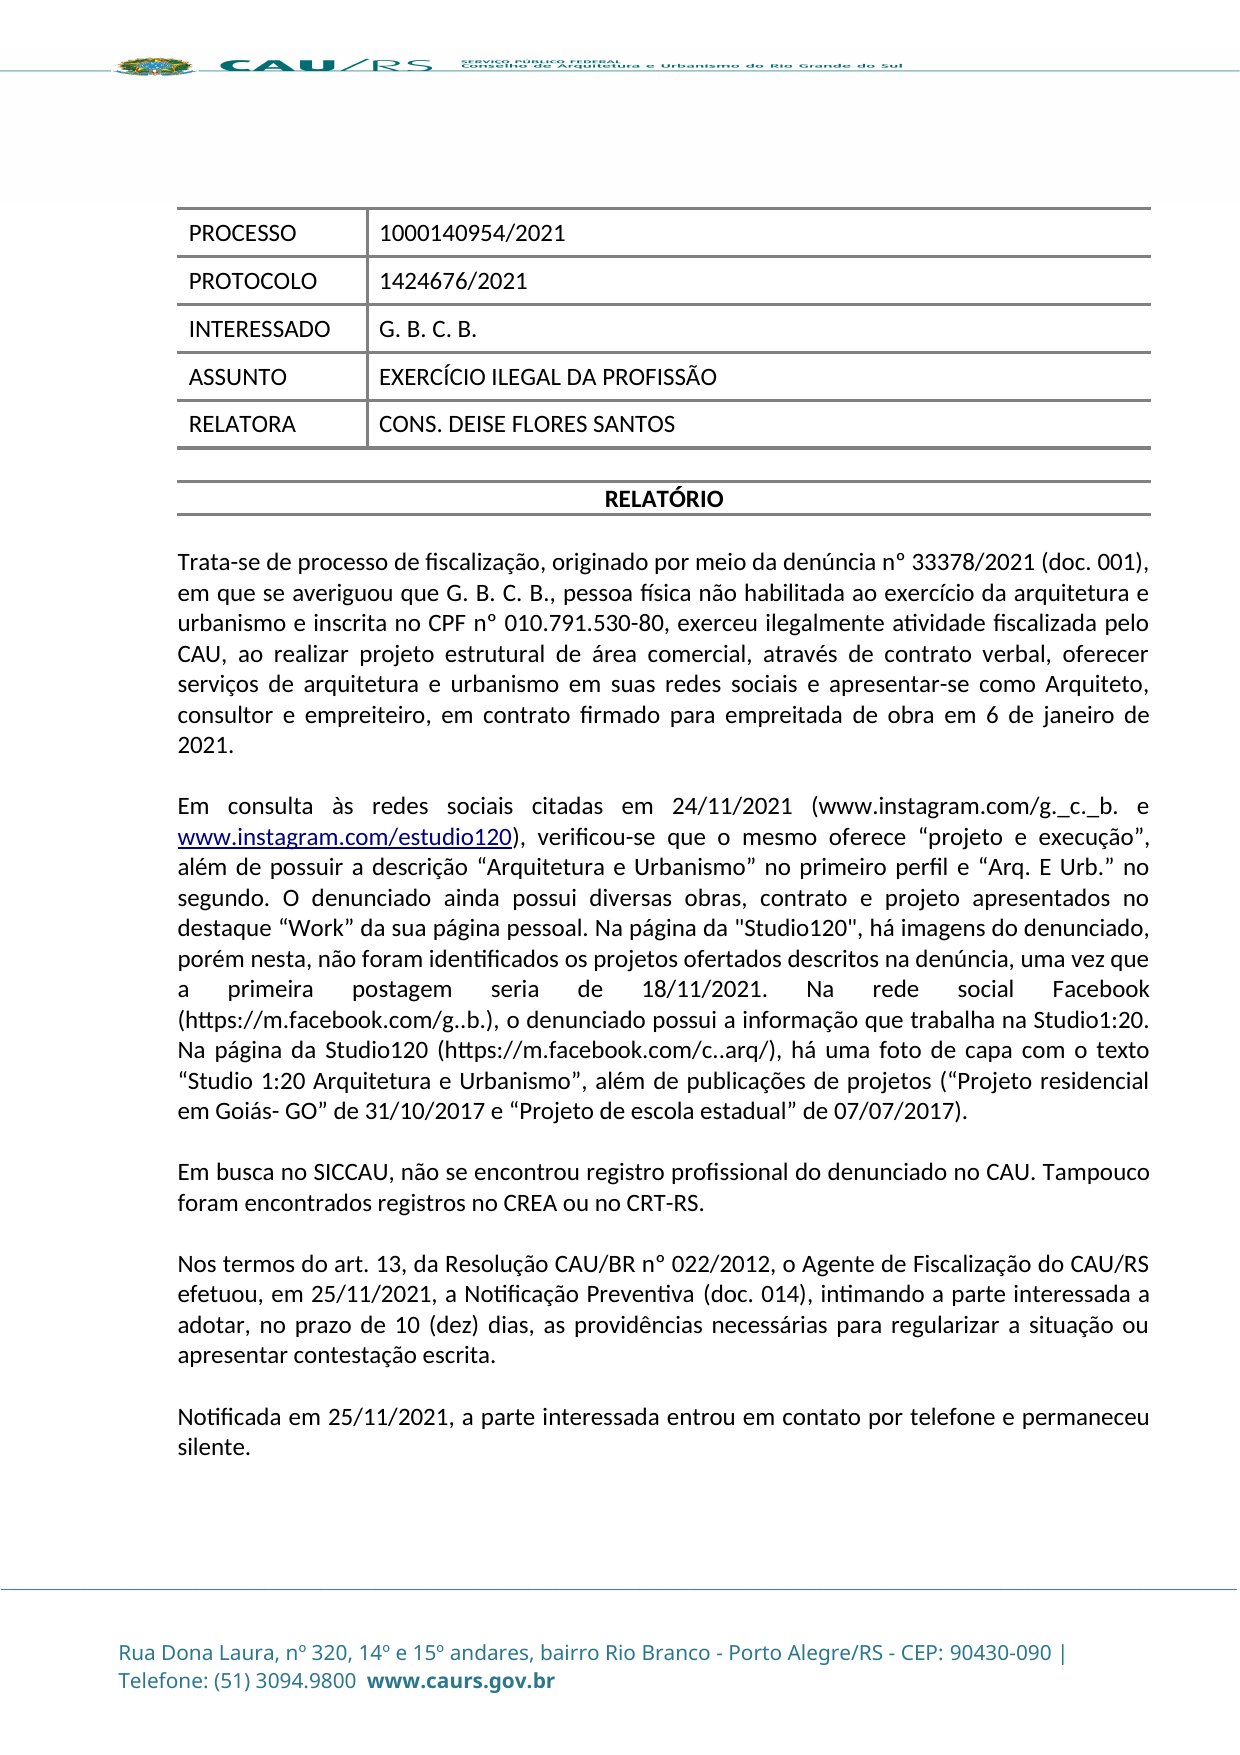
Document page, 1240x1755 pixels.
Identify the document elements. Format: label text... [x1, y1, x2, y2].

table_cell 1424676/2021 [369, 258, 1151, 303]
table_cell G. B. C. B. [369, 306, 1151, 351]
text Notificada em 25/11/2021, a parte interessada entrou em contato por telefone e permaneceu silente. [177, 1401, 1151, 1462]
text Em busca no SICCAU, não se encontrou registro profissional do denunciado no CAU. Tampouco foram encontrados registros no CREA ou no CRT-RS. [177, 1157, 1151, 1218]
table_cell EXERCÍCIO ILEGAL DA PROFISSÃO [369, 354, 1151, 398]
text Nos termos do art. 13, da Resolução CAU/BR nº 022/2012, o Agente de Fiscalização do CAU/RS efetuou, em 25/11/2021, a Notificação Preventiva (doc. 014), intimando a parte interessada a adotar, no prazo de 10 (dez) dias, as providências necessárias para regularizar a situação ou apresentar contestação escrita. [177, 1248, 1151, 1370]
text Em consulta às redes sociais citadas em 24/11/2021 (www.instagram.com/g._c._b. e www.instagram.com/estudio120), verificou-se que o mesmo oferece “projeto e execução”, além de possuir a descrição “Arquitetura e Urbanismo” no primeiro perfil e “Arq. E Urb.” no segundo. O denunciado ainda possui diversas obras, contrato e projeto apresentados no destaque “Work” da sua página pessoal. Na página da "Studio120", há imagens do denunciado, porém nesta, não foram identificados os projetos ofertados descritos na denúncia, uma vez que a primeira postagem seria de 18/11/2021. Na rede social Facebook (https://m.facebook.com/g..b.), o denunciado possui a informação que trabalha na Studio1:20. Na página da Studio120 (https://m.facebook.com/c..arq/), há uma foto de capa com o texto “Studio 1:20 Arquitetura e Urbanismo”, além de publicações de projetos (“Projeto residencial em Goiás- GO” de 31/10/2017 e “Projeto de escola estadual” de 07/07/2017). [177, 790, 1151, 1126]
table_cell RELATORA [177, 402, 366, 446]
table_cell INTERESSADO [177, 306, 366, 351]
table_cell PROTOCOLO [177, 258, 366, 303]
table_cell ASSUNTO [177, 354, 366, 398]
text Trata-se de processo de fiscalização, originado por meio da denúncia nº 33378/2021 (doc. 001), em que se averiguou que G. B. C. B., pessoa física não habilitada ao exercício da arquitetura e urbanismo e inscrita no CPF nº 010.791.530-80, exerceu ilegalmente atividade fiscalizada pelo CAU, ao realizar projeto estrutural de área comercial, através de contrato verbal, oferecer serviços de arquitetura e urbanismo em suas redes sociais e apresentar-se como Arquiteto, consultor e empreiteiro, em contrato firmado para empreitada de obra em 6 de janeiro de 2021. [177, 546, 1151, 760]
table_header PROCESSO [177, 210, 366, 255]
table_cell CONS. DEISE FLORES SANTOS [369, 402, 1151, 446]
table_header RELATÓRIO [177, 483, 1151, 512]
table_header 1000140954/2021 [369, 210, 1151, 255]
